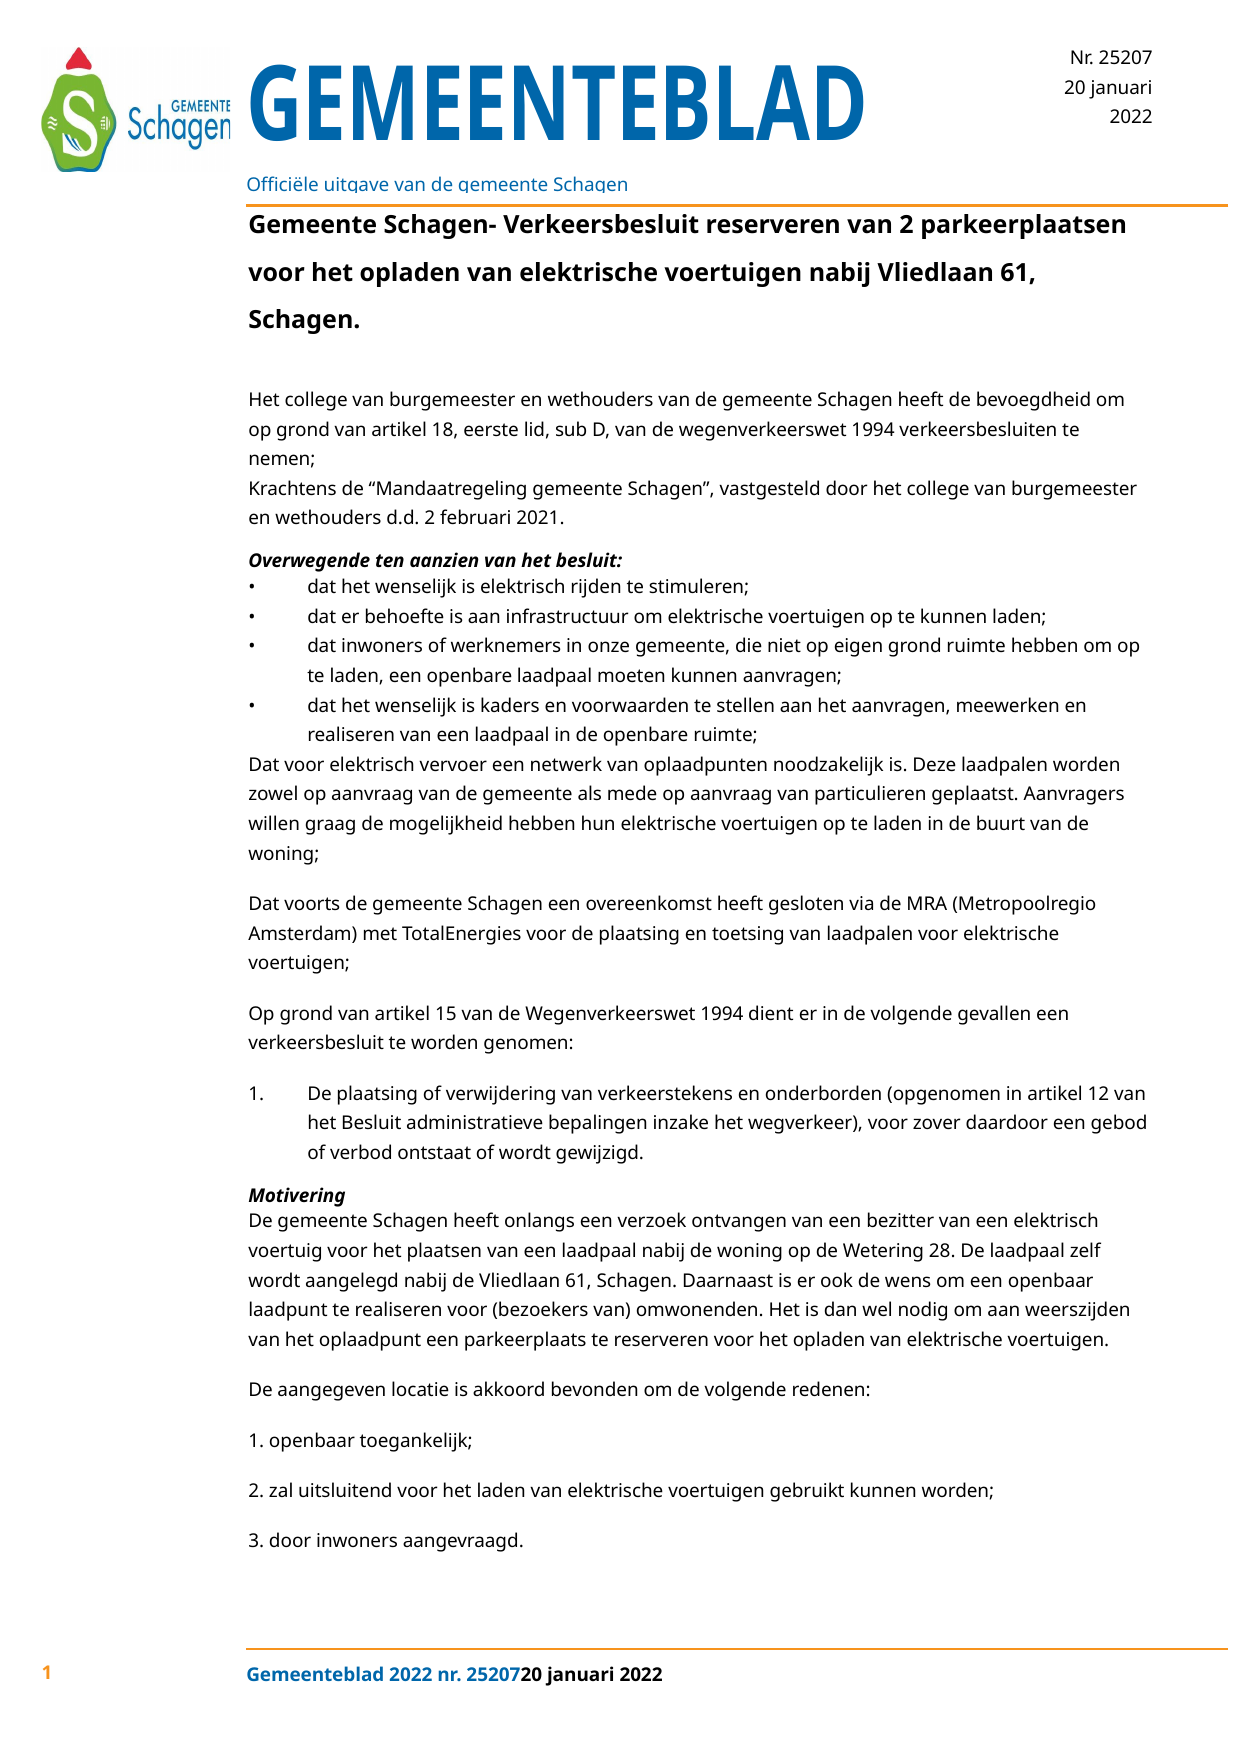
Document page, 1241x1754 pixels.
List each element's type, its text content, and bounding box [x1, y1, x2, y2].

text Overwegende ten aanzien van het besluit: [248, 548, 1152, 573]
text De aangegeven locatie is akkoord bevonden om de volgende redenen: [248, 1376, 1152, 1402]
text Dat voor elektrisch vervoer een netwerk van oplaadpunten noodzakelijk is. Deze laadpalen worden zowel op aanvraag van de gemeente als mede op aanvraag van particulieren geplaatst. Aanvragers willen graag de mogelijkheid hebben hun elektrische voertuigen op te laden in de buurt van de woning; [248, 751, 1152, 865]
text Het college van burgemeester en wethouders van de gemeente Schagen heeft de bevoegdheid om op grond van artikel 18, eerste lid, sub D, van de wegenverkeerswet 1994 verkeersbesluiten te nemen; [248, 386, 1152, 471]
list De plaatsing of verwijdering van verkeerstekens en onderborden (opgenomen in artikel 12 van het Besluit administratieve bepalingen inzake het wegverkeer), voor zover daardoor een gebod of verbod ontstaat of wordt gewijzigd. [248, 1080, 1152, 1164]
text De gemeente Schagen heeft onlangs een verzoek ontvangen van een bezitter van een elektrisch voertuig voor het plaatsen van een laadpaal nabij de woning op de Wetering 28. De laadpaal zelf wordt aangelegd nabij de Vliedlaan 61, Schagen. Daarnaast is er ook de wens om een openbaar laadpunt te realiseren voor (bezoekers van) omwonenden. Het is dan wel nodig om aan weerszijden van het oplaadpunt een parkeerplaats te reserveren voor het opladen van elektrische voertuigen. [248, 1208, 1152, 1352]
text Gemeente Schagen- Verkeersbesluit reserveren van 2 parkeerplaatsen voor het opladen van elektrische voertuigen nabij Vliedlaan 61, Schagen. [248, 207, 1152, 336]
text 3. door inwoners aangevraagd. [248, 1528, 1152, 1553]
picture [41, 47, 231, 172]
text Dat voorts de gemeente Schagen een overeenkomst heeft gesloten via de MRA (Metropoolregio Amsterdam) met TotalEnergies voor de plaatsing en toetsing van laadpalen voor elektrische voertuigen; [248, 890, 1152, 975]
text Krachtens de “Mandaatregeling gemeente Schagen”, vastgesteld door het college van burgemeester en wethouders d.d. 2 februari 2021. [248, 475, 1152, 530]
list dat het wenselijk is kaders en voorwaarden te stellen aan het aanvragen, meewerken en realiseren van een laadpaal in de openbare ruimte; [248, 692, 1152, 747]
text 2. zal uitsluitend voor het laden van elektrische voertuigen gebruikt kunnen worden; [248, 1477, 1152, 1503]
list dat het wenselijk is elektrisch rijden te stimuleren; [248, 573, 1152, 599]
list dat inwoners of werknemers in onze gemeente, die niet op eigen grond ruimte hebben om op te laden, een openbare laadpaal moeten kunnen aanvragen; [248, 633, 1152, 688]
text 1. openbaar toegankelijk; [248, 1427, 1152, 1453]
list dat er behoefte is aan infrastructuur om elektrische voertuigen op te kunnen laden; [248, 603, 1152, 629]
text Motivering [248, 1182, 1152, 1208]
text Op grond van artikel 15 van de Wegenverkeerswet 1994 dient er in de volgende gevallen een verkeersbesluit te worden genomen: [248, 1000, 1152, 1055]
